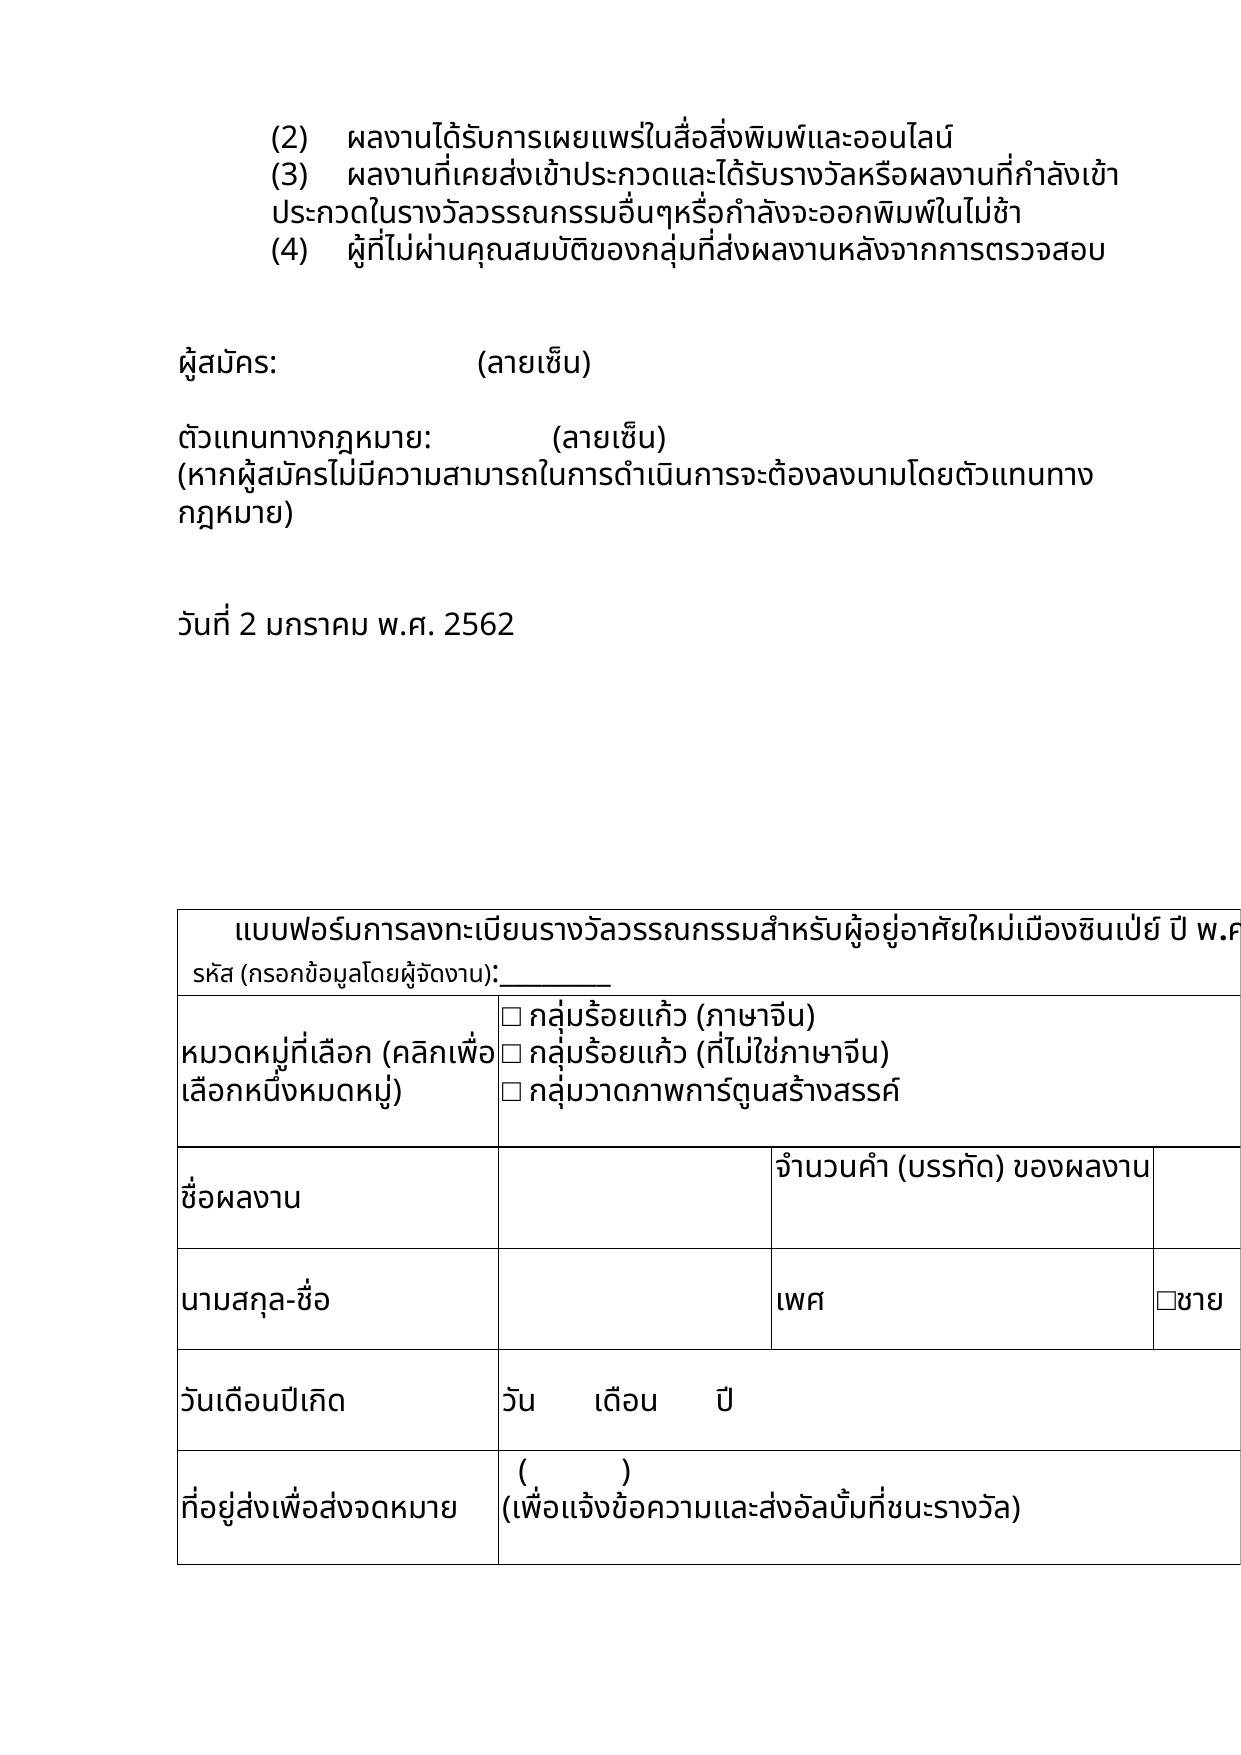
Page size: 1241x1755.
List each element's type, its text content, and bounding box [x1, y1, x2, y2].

list ผลงานได้รับการเผยแพร่ในสื่อสิ่งพิมพ์และออนไลน์ [271, 118, 1122, 156]
table_cell □ชาย □หญิง [1154, 1249, 1240, 1349]
table_cell [1154, 1148, 1240, 1248]
table_cell นามสกุล-ชื่อ [178, 1249, 498, 1349]
table_cell เพศ [772, 1249, 1153, 1349]
table_cell □ กลุ่มร้อยแก้ว (ภาษาจีน) □ กลุ่มร้อยแก้ว (ที่ไม่ใช่ภาษาจีน) □ กลุ่มวาดภาพการ์ตูนสร้างสรรค์ [499, 996, 1240, 1146]
text ตัวแทนทางกฎหมาย: (ลายเซ็น) [177, 418, 1122, 456]
table_cell ชื่อผลงาน [178, 1148, 498, 1248]
table_cell ที่อยู่ส่งเพื่อส่งจดหมาย [178, 1451, 498, 1563]
text (หากผู้สมัครไม่มีความสามารถในการดำเนินการจะต้องลงนามโดยตัวแทนทางกฎหมาย) [177, 456, 1122, 531]
table_cell วันเดือนปีเกิด [178, 1350, 498, 1450]
table_cell วัน เดือน ปี [499, 1350, 1240, 1450]
table_cell ( ) (เพื่อแจ้งข้อความและส่งอัลบั้มที่ชนะรางวัล) [499, 1451, 1240, 1563]
table_cell [499, 1249, 771, 1349]
list ผู้ที่ไม่ผ่านคุณสมบัติของกลุ่มที่ส่งผลงานหลังจากการตรวจสอบ [271, 231, 1122, 268]
table_cell จำนวนคำ (บรรทัด) ของผลงาน [772, 1148, 1153, 1248]
table_header แบบฟอร์มการลงทะเบียนรางวัลวรรณกรรมสำหรับผู้อยู่อาศัยใหม่เมืองซินเป่ย์ ปี พ.ศ.2562 รหัส (กรอกข้อมูลโดยผู้จัดงาน):________ [178, 910, 1240, 995]
table_cell หมวดหมู่ที่เลือก (คลิกเพื่อเลือกหนึ่งหมดหมู่) [178, 996, 498, 1146]
text วันที่ 2 มกราคม พ.ศ. 2562 [177, 606, 1122, 643]
table_cell [499, 1148, 771, 1248]
text ผู้สมัคร: (ลายเซ็น) [177, 343, 1122, 381]
list ผลงานที่เคยส่งเข้าประกวดและได้รับรางวัลหรือผลงานที่กำลังเข้าประกวดในรางวัลวรรณกรรมอื่นๆหรื่อกำลังจะออกพิมพ์ในไม่ช้า [271, 156, 1122, 231]
